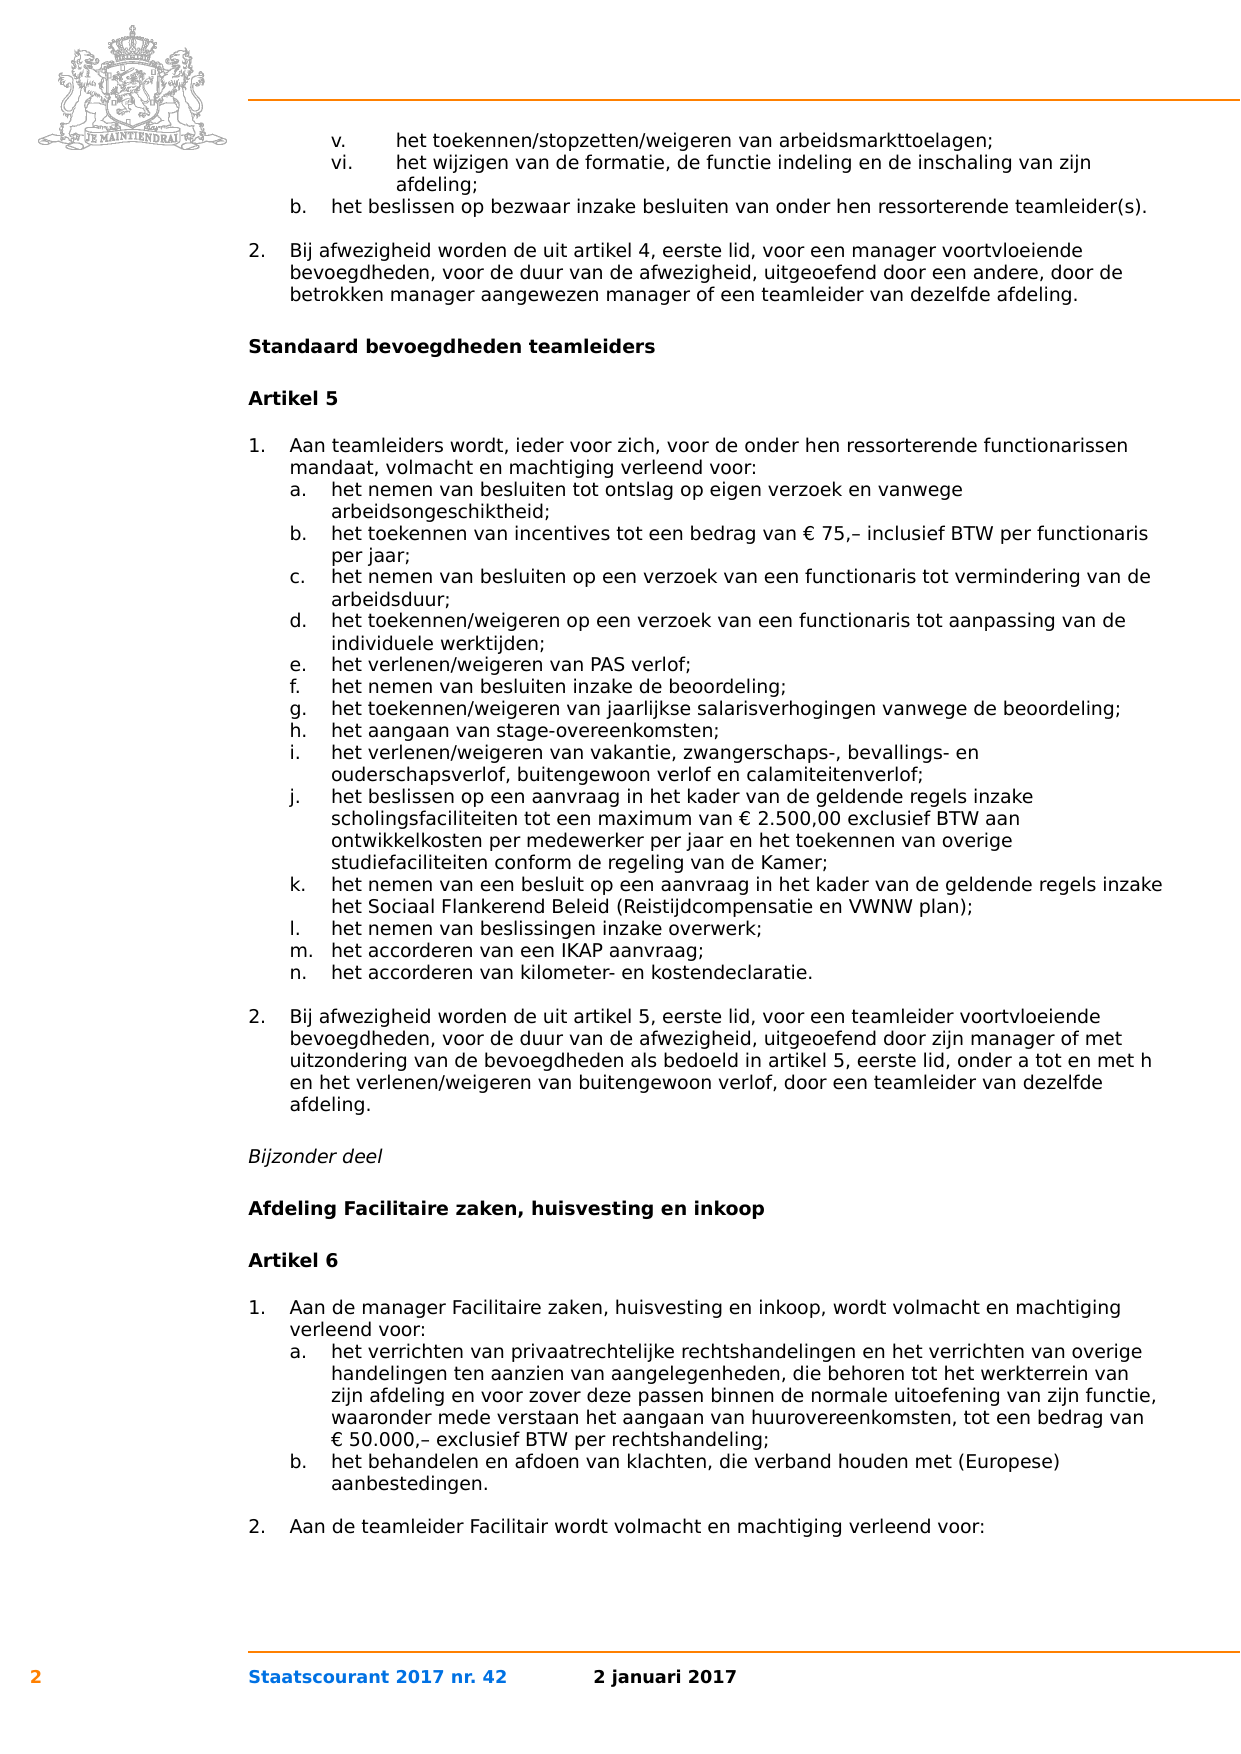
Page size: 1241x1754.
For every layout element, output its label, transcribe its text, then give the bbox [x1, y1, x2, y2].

subtitle Bijzonder deel [248, 1146, 1163, 1168]
picture [38, 25, 227, 150]
text v. het toekennen/stopzetten/weigeren van arbeidsmarkttoelagen; [331, 130, 1163, 152]
text k. het nemen van een besluit op een aanvraag in het kader van de geldende regels inzake het Sociaal Flankerend Beleid (Reistijdcompensatie en VWNW plan); [289, 874, 1163, 918]
text vi. het wijzigen van de formatie, de functie indeling en de inschaling van zijn afdeling; [331, 152, 1163, 196]
text e. het verlenen/weigeren van PAS verlof; [289, 654, 1163, 676]
text 2. Bij afwezigheid worden de uit artikel 4, eerste lid, voor een manager voortvloeiende bevoegdheden, voor de duur van de afwezigheid, uitgeoefend door een andere, door de betrokken manager aangewezen manager of een teamleider van dezelfde afdeling. [248, 240, 1163, 306]
text l. het nemen van beslissingen inzake overwerk; [289, 918, 1163, 940]
subtitle Artikel 5 [248, 388, 1163, 409]
text d. het toekennen/weigeren op een verzoek van een functionaris tot aanpassing van de individuele werktijden; [289, 610, 1163, 654]
text i. het verlenen/weigeren van vakantie, zwangerschaps-, bevallings- en ouderschapsverlof, buitengewoon verlof en calamiteitenverlof; [289, 742, 1163, 786]
text m. het accorderen van een IKAP aanvraag; [289, 940, 1163, 962]
text a. het nemen van besluiten tot ontslag op eigen verzoek en vanwege arbeidsongeschiktheid; [289, 478, 1163, 522]
subtitle Artikel 6 [248, 1250, 1163, 1272]
text 1. Aan de manager Facilitaire zaken, huisvesting en inkoop, wordt volmacht en machtiging verleend voor: [248, 1297, 1163, 1341]
text h. het aangaan van stage-overeenkomsten; [289, 720, 1163, 742]
text a. het verrichten van privaatrechtelijke rechtshandelingen en het verrichten van overige handelingen ten aanzien van aangelegenheden, die behoren tot het werkterrein van zijn afdeling en voor zover deze passen binnen de normale uitoefening van zijn functie, waaronder mede verstaan het aangaan van huurovereenkomsten, tot een bedrag van € 50.000,– exclusief BTW per rechtshandeling; [289, 1341, 1163, 1451]
text b. het toekennen van incentives tot een bedrag van € 75,– inclusief BTW per functionaris per jaar; [289, 522, 1163, 566]
subtitle Afdeling Facilitaire zaken, huisvesting en inkoop [248, 1198, 1163, 1220]
text c. het nemen van besluiten op een verzoek van een functionaris tot vermindering van de arbeidsduur; [289, 566, 1163, 610]
text 2. Bij afwezigheid worden de uit artikel 5, eerste lid, voor een teamleider voortvloeiende bevoegdheden, voor de duur van de afwezigheid, uitgeoefend door zijn manager of met uitzondering van de bevoegdheden als bedoeld in artikel 5, eerste lid, onder a tot en met h en het verlenen/weigeren van buitengewoon verlof, door een teamleider van dezelfde afdeling. [248, 1006, 1163, 1116]
text mandaat, volmacht en machtiging verleend voor: [289, 457, 1163, 478]
text 1. Aan teamleiders wordt, ieder voor zich, voor de onder hen ressorterende functionarissen [248, 434, 1163, 457]
text n. het accorderen van kilometer- en kostendeclaratie. [289, 962, 1163, 984]
text b. het beslissen op bezwaar inzake besluiten van onder hen ressorterende teamleider(s). [289, 196, 1163, 218]
text f. het nemen van besluiten inzake de beoordeling; [289, 676, 1163, 698]
text 2. Aan de teamleider Facilitair wordt volmacht en machtiging verleend voor: [248, 1516, 1163, 1538]
text b. het behandelen en afdoen van klachten, die verband houden met (Europese) aanbestedingen. [289, 1451, 1163, 1494]
text g. het toekennen/weigeren van jaarlijkse salarisverhogingen vanwege de beoordeling; [289, 698, 1163, 720]
subtitle Standaard bevoegdheden teamleiders [248, 336, 1163, 358]
text j. het beslissen op een aanvraag in het kader van de geldende regels inzake scholingsfaciliteiten tot een maximum van € 2.500,00 exclusief BTW aan ontwikkelkosten per medewerker per jaar en het toekennen van overige studiefaciliteiten conform de regeling van de Kamer; [289, 786, 1163, 874]
